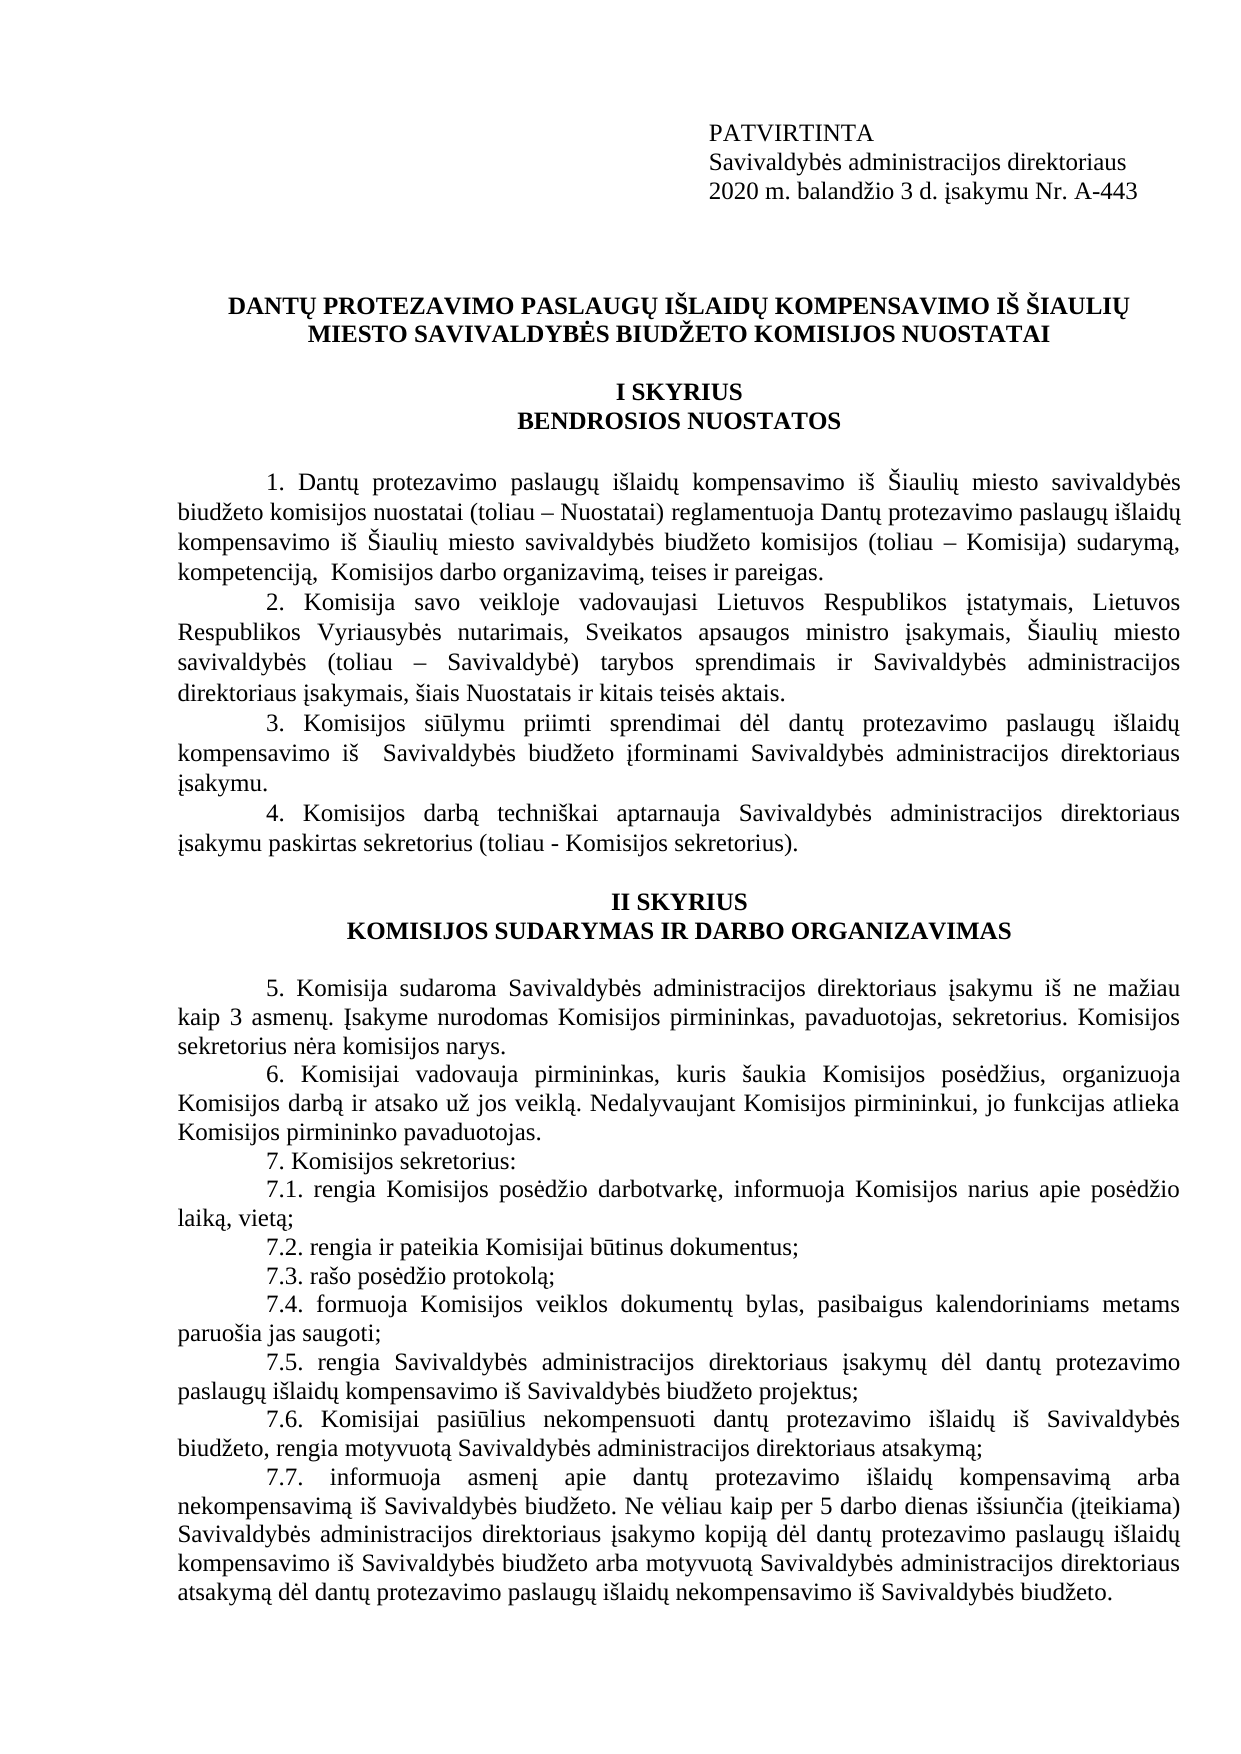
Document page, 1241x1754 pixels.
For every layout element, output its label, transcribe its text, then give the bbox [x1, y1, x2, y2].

text PATVIRTINTA [709, 118, 1181, 147]
text 7.2. rengia ir pateikia Komisijai būtinus dokumentus; [177, 1232, 1181, 1261]
text 4. Komisijos darbą techniškai aptarnauja Savivaldybės administracijos direktoriaus įsakymu paskirtas sekretorius (toliau - Komisijos sekretorius). [177, 798, 1181, 857]
text 7.1. rengia Komisijos posėdžio darbotvarkę, informuoja Komisijos narius apie posėdžio laiką, vietą; [177, 1174, 1181, 1232]
text 1. Dantų protezavimo paslaugų išlaidų kompensavimo iš Šiaulių miesto savivaldybės biudžeto komisijos nuostatai (toliau – Nuostatai) reglamentuoja Dantų protezavimo paslaugų išlaidų kompensavimo iš Šiaulių miesto savivaldybės biudžeto komisijos (toliau – Komisija) sudarymą, kompetenciją, Komisijos darbo organizavimą, teises ir pareigas. [177, 467, 1181, 586]
text I SKYRIUS [177, 377, 1181, 406]
text 7.4. formuoja Komisijos veiklos dokumentų bylas, pasibaigus kalendoriniams metams paruošia jas saugoti; [177, 1289, 1181, 1347]
text 7.3. rašo posėdžio protokolą; [177, 1261, 1181, 1289]
text KOMISIJOS SUDARYMAS IR DARBO ORGANIZAVIMAS [177, 916, 1181, 944]
text 7.7. informuoja asmenį apie dantų protezavimo išlaidų kompensavimą arba nekompensavimą iš Savivaldybės biudžeto. Ne vėliau kaip per 5 darbo dienas išsiunčia (įteikiama) Savivaldybės administracijos direktoriaus įsakymo kopiją dėl dantų protezavimo paslaugų išlaidų kompensavimo iš Savivaldybės biudžeto arba motyvuotą Savivaldybės administracijos direktoriaus atsakymą dėl dantų protezavimo paslaugų išlaidų nekompensavimo iš Savivaldybės biudžeto. [177, 1462, 1181, 1606]
text 6. Komisijai vadovauja pirmininkas, kuris šaukia Komisijos posėdžius, organizuoja Komisijos darbą ir atsako už jos veiklą. Nedalyvaujant Komisijos pirmininkui, jo funkcijas atlieka Komisijos pirmininko pavaduotojas. [177, 1059, 1181, 1146]
text 7. Komisijos sekretorius: [177, 1146, 1181, 1174]
text 7.6. Komisijai pasiūlius nekompensuoti dantų protezavimo išlaidų iš Savivaldybės biudžeto, rengia motyvuotą Savivaldybės administracijos direktoriaus atsakymą; [177, 1404, 1181, 1462]
text 3. Komisijos siūlymu priimti sprendimai dėl dantų protezavimo paslaugų išlaidų kompensavimo iš Savivaldybės biudžeto įforminami Savivaldybės administracijos direktoriaus įsakymu. [177, 708, 1181, 797]
text 7.5. rengia Savivaldybės administracijos direktoriaus įsakymų dėl dantų protezavimo paslaugų išlaidų kompensavimo iš Savivaldybės biudžeto projektus; [177, 1347, 1181, 1404]
text Dantų protezavimo paslaugų išlaidų kompensavimo iš Šiaulių miesto savivaldybės biudžeto komisijos nuostatai [177, 291, 1181, 348]
text II SKYRIUS [177, 887, 1181, 916]
text 2. Komisija savo veikloje vadovaujasi Lietuvos Respublikos įstatymais, Lietuvos Respublikos Vyriausybės nutarimais, Sveikatos apsaugos ministro įsakymais, Šiaulių miesto savivaldybės (toliau – Savivaldybė) tarybos sprendimais ir Savivaldybės administracijos direktoriaus įsakymais, šiais Nuostatais ir kitais teisės aktais. [177, 587, 1181, 706]
text 5. Komisija sudaroma Savivaldybės administracijos direktoriaus įsakymu iš ne mažiau kaip 3 asmenų. Įsakyme nurodomas Komisijos pirmininkas, pavaduotojas, sekretorius. Komisijos sekretorius nėra komisijos narys. [177, 973, 1181, 1059]
text Savivaldybės administracijos direktoriaus [709, 147, 1181, 176]
text 2020 m. balandžio 3 d. įsakymu Nr. A-443 [709, 176, 1181, 204]
text BENDROSIOS NUOSTATOS [177, 406, 1181, 434]
